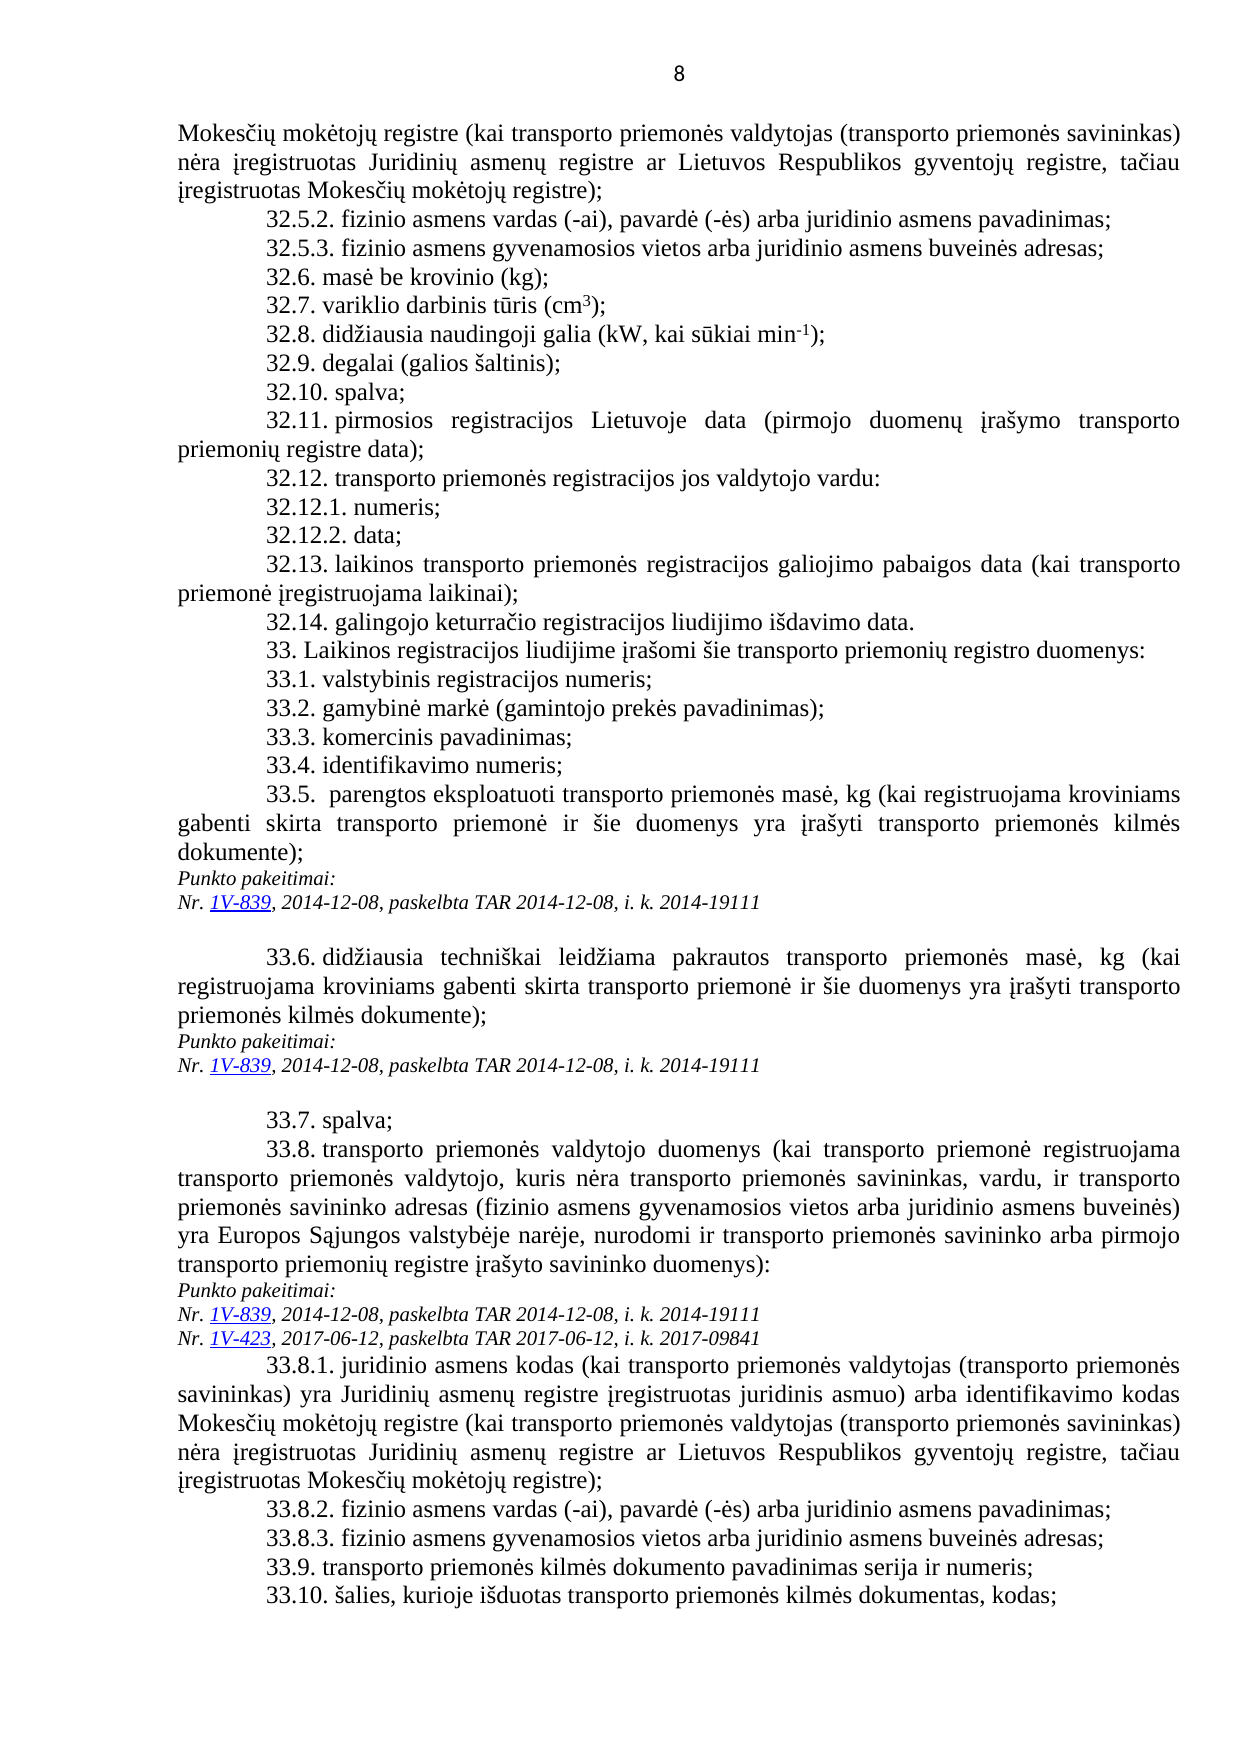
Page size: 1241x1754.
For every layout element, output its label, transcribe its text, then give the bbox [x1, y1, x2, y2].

text 32.12. transporto priemonės registracijos jos valdytojo vardu: [177, 463, 1181, 492]
text 33.8.1. juridinio asmens kodas (kai transporto priemonės valdytojas (transporto priemonės savininkas) yra Juridinių asmenų registre įregistruotas juridinis asmuo) arba identifikavimo kodas Mokesčių mokėtojų registre (kai transporto priemonės valdytojas (transporto priemonės savininkas) nėra įregistruotas Juridinių asmenų registre ar Lietuvos Respublikos gyventojų registre, tačiau įregistruotas Mokesčių mokėtojų registre); [177, 1350, 1181, 1494]
text 33.5. parengtos eksploatuoti transporto priemonės masė, kg (kai registruojama kroviniams gabenti skirta transporto priemonė ir šie duomenys yra įrašyti transporto priemonės kilmės dokumente); [177, 779, 1181, 866]
text Mokesčių mokėtojų registre (kai transporto priemonės valdytojas (transporto priemonės savininkas) nėra įregistruotas Juridinių asmenų registre ar Lietuvos Respublikos gyventojų registre, tačiau įregistruotas Mokesčių mokėtojų registre); [177, 118, 1181, 204]
text 32.9. degalai (galios šaltinis); [177, 348, 1181, 377]
text 32.5.3. fizinio asmens gyvenamosios vietos arba juridinio asmens buveinės adresas; [177, 233, 1181, 262]
text 32.12.2. data; [177, 521, 1181, 549]
text 32.14. galingojo keturračio registracijos liudijimo išdavimo data. [177, 607, 1181, 636]
text 32.10. spalva; [177, 377, 1181, 406]
text 32.7. variklio darbinis tūris (cm3); [177, 291, 1181, 319]
text 32.13. laikinos transporto priemonės registracijos galiojimo pabaigos data (kai transporto priemonė įregistruojama laikinai); [177, 549, 1181, 607]
text 33. Laikinos registracijos liudijime įrašomi šie transporto priemonių registro duomenys: [177, 636, 1181, 664]
text 32.11. pirmosios registracijos Lietuvoje data (pirmojo duomenų įrašymo transporto priemonių registre data); [177, 406, 1181, 463]
text 33.4. identifikavimo numeris; [177, 751, 1181, 779]
text Punkto pakeitimai: [177, 866, 1181, 890]
text Punkto pakeitimai: [177, 1029, 1181, 1053]
text 32.12.1. numeris; [177, 492, 1181, 521]
text 33.10. šalies, kurioje išduotas transporto priemonės kilmės dokumentas, kodas; [177, 1580, 1181, 1609]
text 33.9. transporto priemonės kilmės dokumento pavadinimas serija ir numeris; [177, 1552, 1181, 1580]
text 33.1. valstybinis registracijos numeris; [177, 664, 1181, 693]
text 33.3. komercinis pavadinimas; [177, 722, 1181, 751]
text 32.6. masė be krovinio (kg); [177, 262, 1181, 291]
text 33.8.3. fizinio asmens gyvenamosios vietos arba juridinio asmens buveinės adresas; [177, 1523, 1181, 1552]
text 33.7. spalva; [177, 1106, 1181, 1134]
text 33.6. didžiausia techniškai leidžiama pakrautos transporto priemonės masė, kg (kai registruojama kroviniams gabenti skirta transporto priemonė ir šie duomenys yra įrašyti transporto priemonės kilmės dokumente); [177, 942, 1181, 1029]
text Punkto pakeitimai: [177, 1278, 1181, 1302]
text 32.8. didžiausia naudingoji galia (kW, kai sūkiai min-1); [177, 319, 1181, 348]
text Nr. 1V-839, 2014-12-08, paskelbta TAR 2014-12-08, i. k. 2014-19111 [177, 1053, 1181, 1077]
text Nr. 1V-839, 2014-12-08, paskelbta TAR 2014-12-08, i. k. 2014-19111 [177, 890, 1181, 914]
text 33.8.2. fizinio asmens vardas (-ai), pavardė (-ės) arba juridinio asmens pavadinimas; [177, 1494, 1181, 1523]
text 32.5.2. fizinio asmens vardas (-ai), pavardė (-ės) arba juridinio asmens pavadinimas; [177, 204, 1181, 233]
text 33.2. gamybinė markė (gamintojo prekės pavadinimas); [177, 693, 1181, 722]
text Nr. 1V-423, 2017-06-12, paskelbta TAR 2017-06-12, i. k. 2017-09841 [177, 1326, 1181, 1350]
text Nr. 1V-839, 2014-12-08, paskelbta TAR 2014-12-08, i. k. 2014-19111 [177, 1302, 1181, 1326]
text 33.8. transporto priemonės valdytojo duomenys (kai transporto priemonė registruojama transporto priemonės valdytojo, kuris nėra transporto priemonės savininkas, vardu, ir transporto priemonės savininko adresas (fizinio asmens gyvenamosios vietos arba juridinio asmens buveinės) yra Europos Sąjungos valstybėje narėje, nurodomi ir transporto priemonės savininko arba pirmojo transporto priemonių registre įrašyto savininko duomenys): [177, 1134, 1181, 1278]
